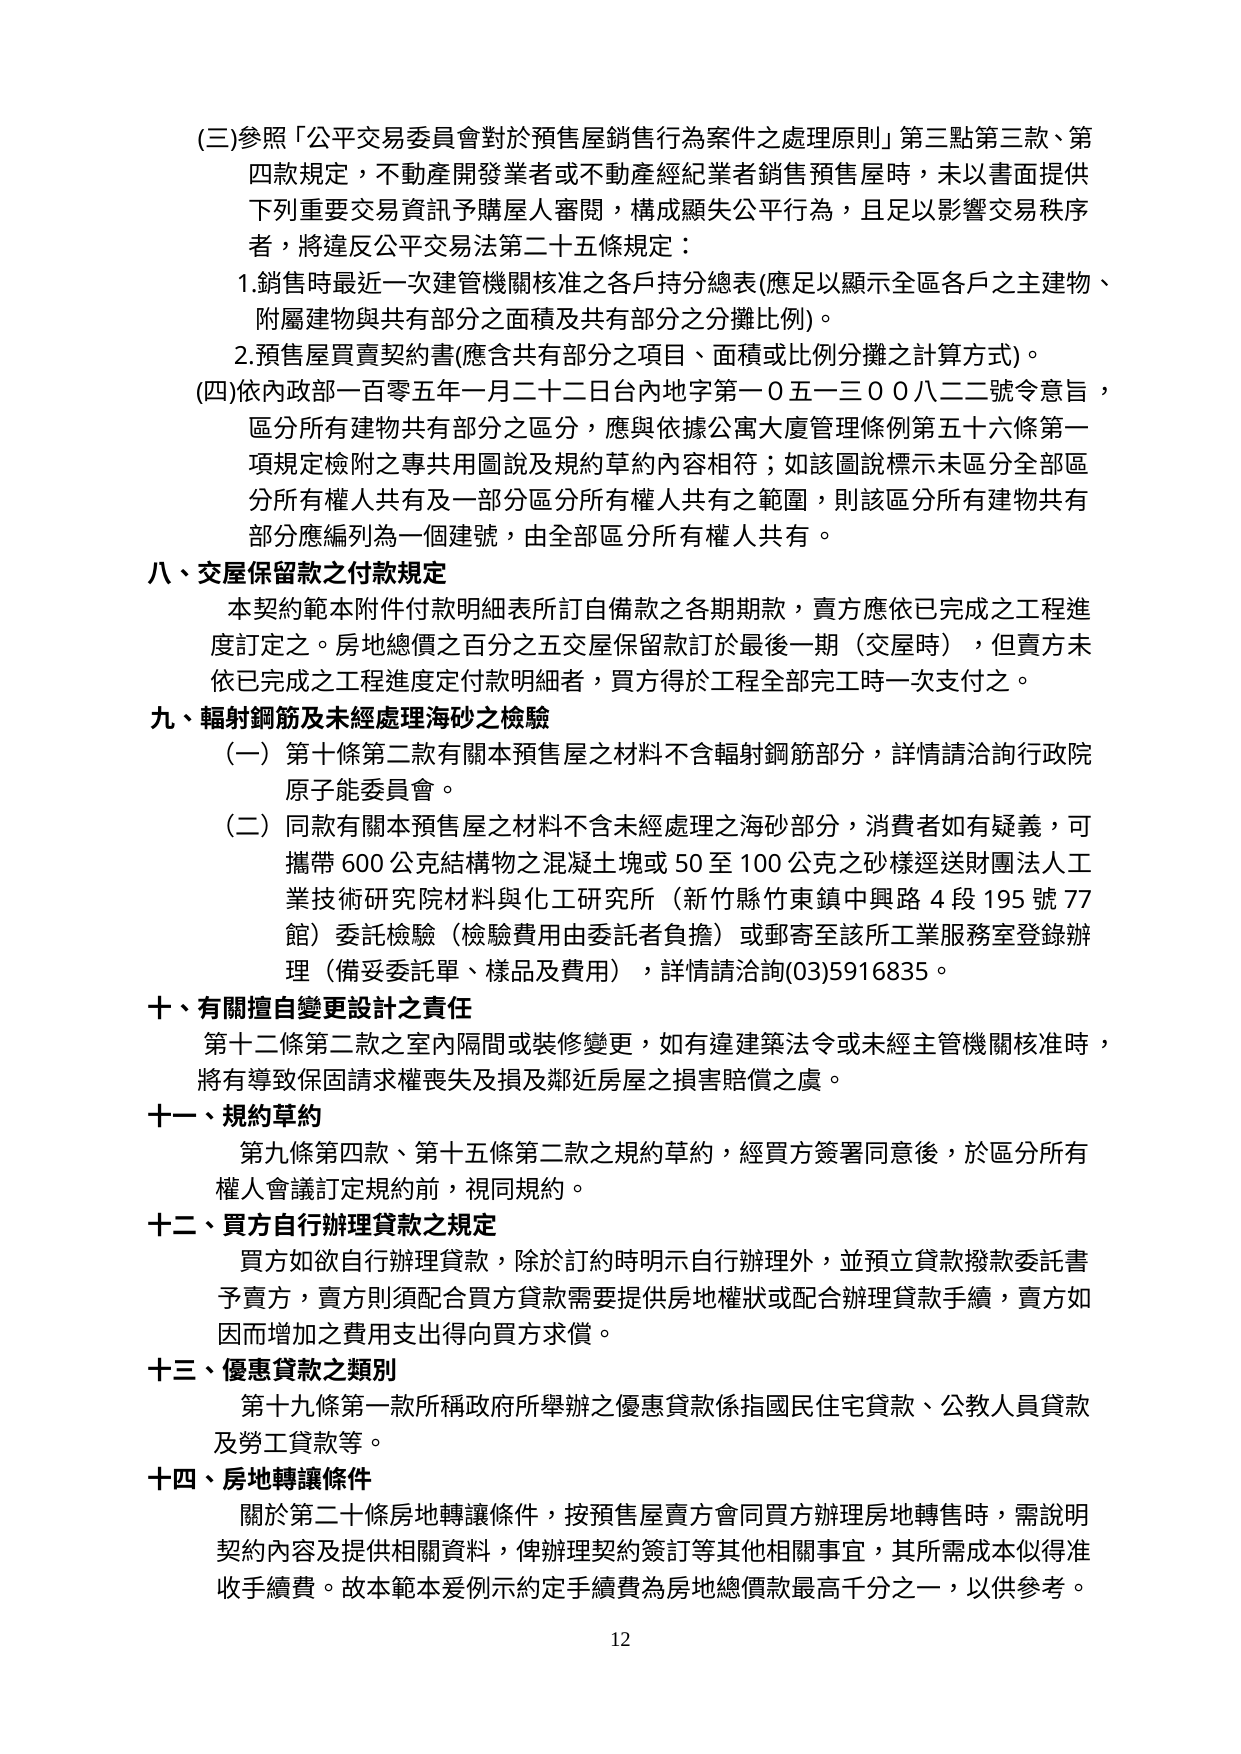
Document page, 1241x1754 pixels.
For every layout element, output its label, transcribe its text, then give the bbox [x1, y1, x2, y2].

text 十四、房地轉讓條件 [148, 1459, 1092, 1496]
text 本契約範本附件付款明細表所訂自備款之各期期款，賣方應依已完成之工程進度訂定之。房地總價之百分之五交屋保留款訂於最後一期（交屋時），但賣方未依已完成之工程進度定付款明細者，買方得於工程全部完工時一次支付之。 [206, 589, 1092, 698]
text 十一、規約草約 [148, 1097, 1092, 1133]
text 十、有關擅自變更設計之責任 [148, 988, 1092, 1024]
text 第十九條第一款所稱政府所舉辦之優惠貸款係指國民住宅貸款、公教人員貸款及勞工貸款等。 [207, 1387, 1092, 1459]
text 買方如欲自行辦理貸款，除於訂約時明示自行辦理外，並預立貸款撥款委託書予賣方，賣方則須配合買方貸款需要提供房地權狀或配合辦理貸款手續，賣方如因而增加之費用支出得向買方求償。 [206, 1242, 1092, 1351]
text 八、交屋保留款之付款規定 [148, 553, 1092, 589]
text (三)參照「公平交易委員會對於預售屋銷售行為案件之處理原則」第三點第三款、第四款規定，不動產開發業者或不動產經紀業者銷售預售屋時，未以書面提供下列重要交易資訊予購屋人審閱，構成顯失公平行為，且足以影響交易秩序者，將違反公平交易法第二十五條規定： [197, 118, 1092, 263]
text 關於第二十條房地轉讓條件，按預售屋賣方會同買方辦理房地轉售時，需說明契約內容及提供相關資料，俾辦理契約簽訂等其他相關事宜，其所需成本似得准收手續費。故本範本爰例示約定手續費為房地總價款最高千分之一，以供參考。 [206, 1496, 1092, 1604]
text 第十二條第二款之室內隔間或裝修變更，如有違建築法令或未經主管機關核准時，將有導致保固請求權喪失及損及鄰近房屋之損害賠償之虞。 [148, 1024, 1092, 1097]
text 十三、優惠貸款之類別 [148, 1351, 1092, 1387]
text (四)依內政部一百零五年一月二十二日台內地字第一０五一三００八二二號令意旨，區分所有建物共有部分之區分，應與依據公寓大廈管理條例第五十六條第一項規定檢附之專共用圖說及規約草約內容相符；如該圖說標示未區分全部區分所有權人共有及一部分區分所有權人共有之範圍，則該區分所有建物共有部分應編列為一個建號，由全部區分所有權人共有。 [196, 372, 1092, 553]
text 第九條第四款、第十五條第二款之規約草約，經買方簽署同意後，於區分所有權人會議訂定規約前，視同規約。 [206, 1133, 1092, 1206]
text 九、輻射鋼筋及未經處理海砂之檢驗 [150, 698, 1092, 734]
text 2.預售屋買賣契約書(應含共有部分之項目、面積或比例分攤之計算方式)。 [234, 336, 1092, 372]
text 1.銷售時最近一次建管機關核准之各戶持分總表(應足以顯示全區各戶之主建物、附屬建物與共有部分之面積及共有部分之分攤比例)。 [236, 263, 1092, 336]
text （一）第十條第二款有關本預售屋之材料不含輻射鋼筋部分，詳情請洽詢行政院原子能委員會。 [210, 734, 1092, 807]
text （二）同款有關本預售屋之材料不含未經處理之海砂部分，消費者如有疑義，可攜帶600公克結構物之混凝土塊或50至100公克之砂樣逕送財團法人工業技術研究院材料與化工研究所（新竹縣竹東鎮中興路4段195號77館）委託檢驗（檢驗費用由委託者負擔）或郵寄至該所工業服務室登錄辦理（備妥委託單、樣品及費用），詳情請洽詢(03)5916835。 [210, 807, 1092, 988]
text 十二、買方自行辦理貸款之規定 [148, 1206, 1092, 1242]
